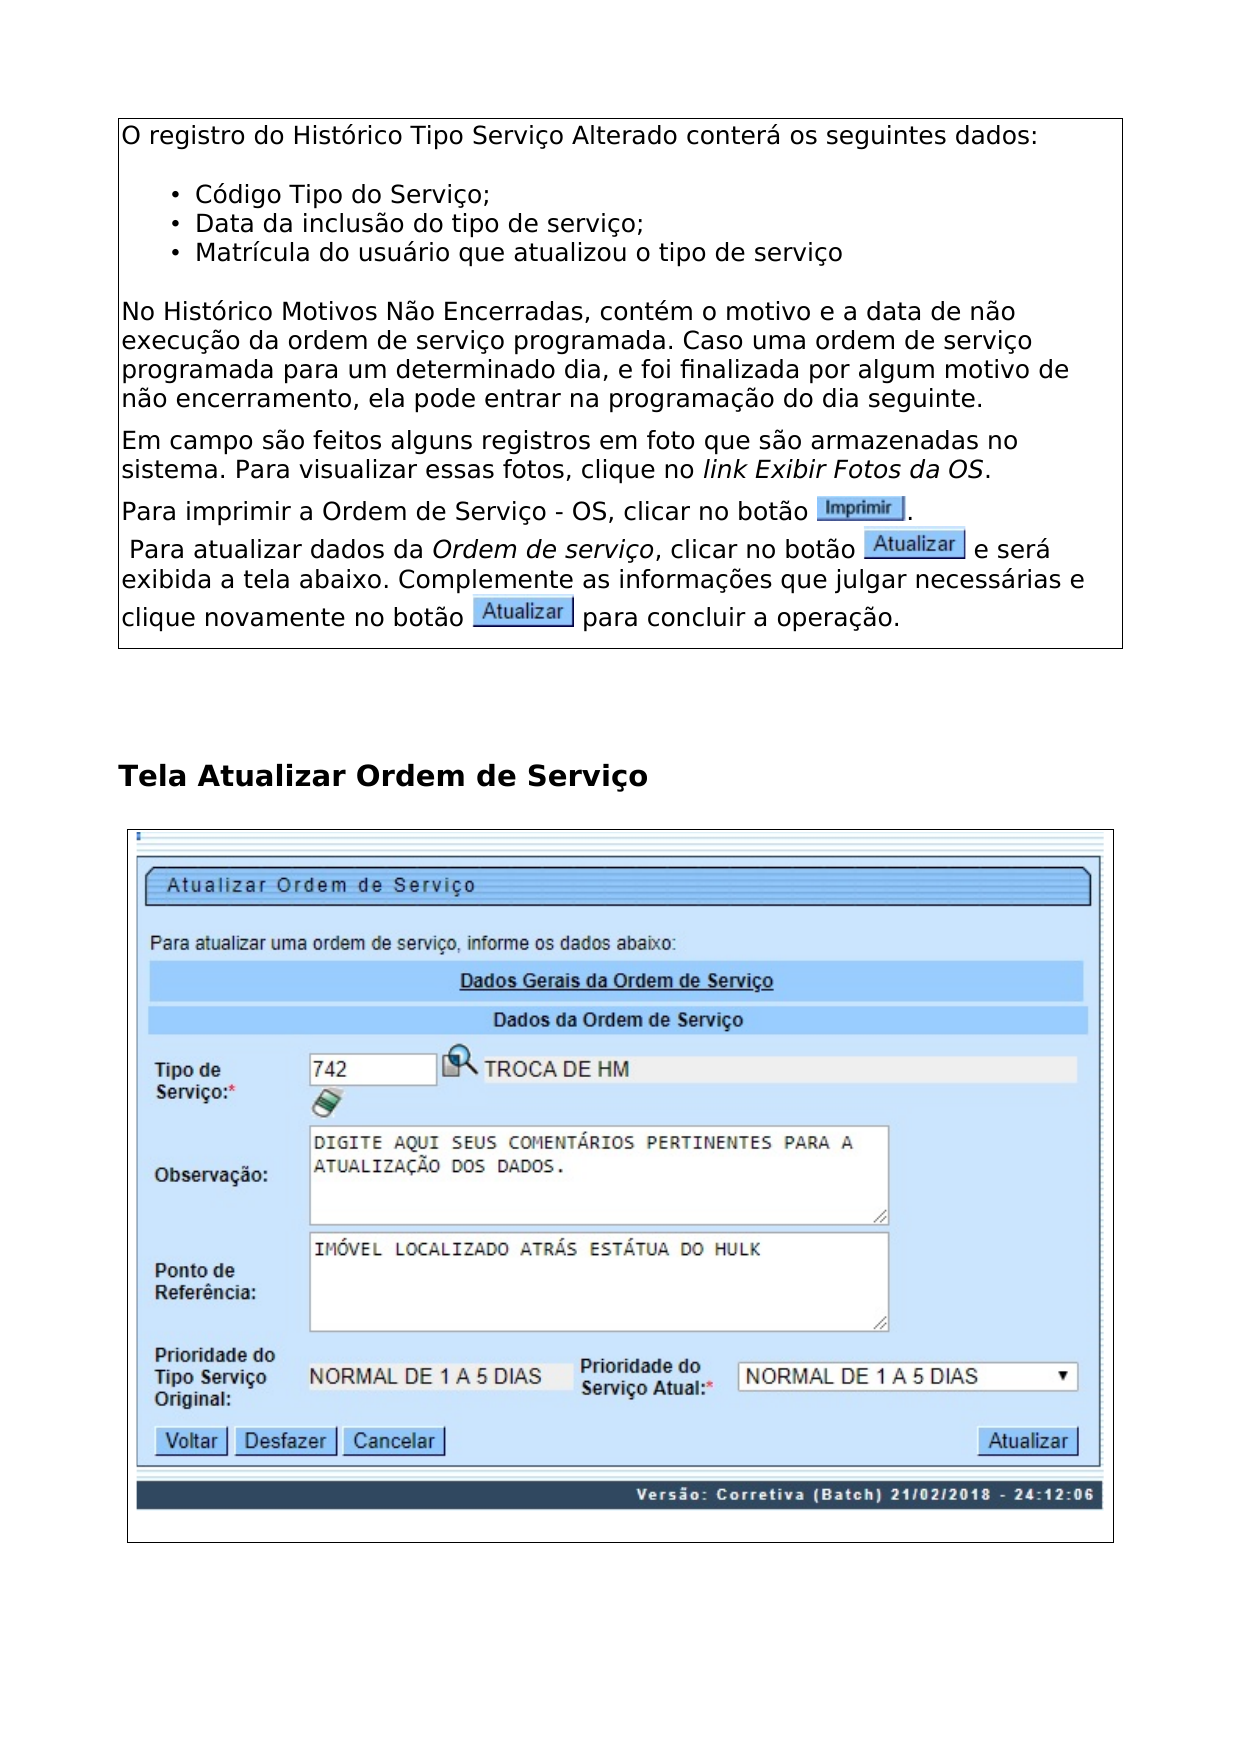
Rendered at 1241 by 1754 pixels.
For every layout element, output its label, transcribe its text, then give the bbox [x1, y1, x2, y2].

table_header O registro do Histórico Tipo Serviço Alterado conterá os seguintes dados: Código Tipo do Serviço; Data da inclusão do tipo de serviço; Matrícula do usuário que atualizou o tipo de serviço No Histórico Motivos Não Encerradas, contém o motivo e a data de não execução da ordem de serviço programada. Caso uma ordem de serviço programada para um determinado dia, e foi finalizada por algum motivo de não encerramento, ela pode entrar na programação do dia seguinte. Em campo são feitos alguns registros em foto que são armazenadas no sistema. Para visualizar essas fotos, clique no link Exibir Fotos da OS. Para imprimir a Ordem de Serviço - OS, clicar no botão . Para atualizar dados da Ordem de serviço, clicar no botão e será exibida a tela abaixo. Complemente as informações que julgar necessárias e clique novamente no botão para concluir a operação. [119, 119, 1122, 648]
picture [817, 496, 907, 521]
subtitle Tela Atualizar Ordem de Serviço [118, 759, 1122, 793]
table_header [128, 830, 1113, 1542]
picture [472, 594, 574, 627]
picture [136, 832, 1104, 1511]
picture [863, 526, 966, 559]
